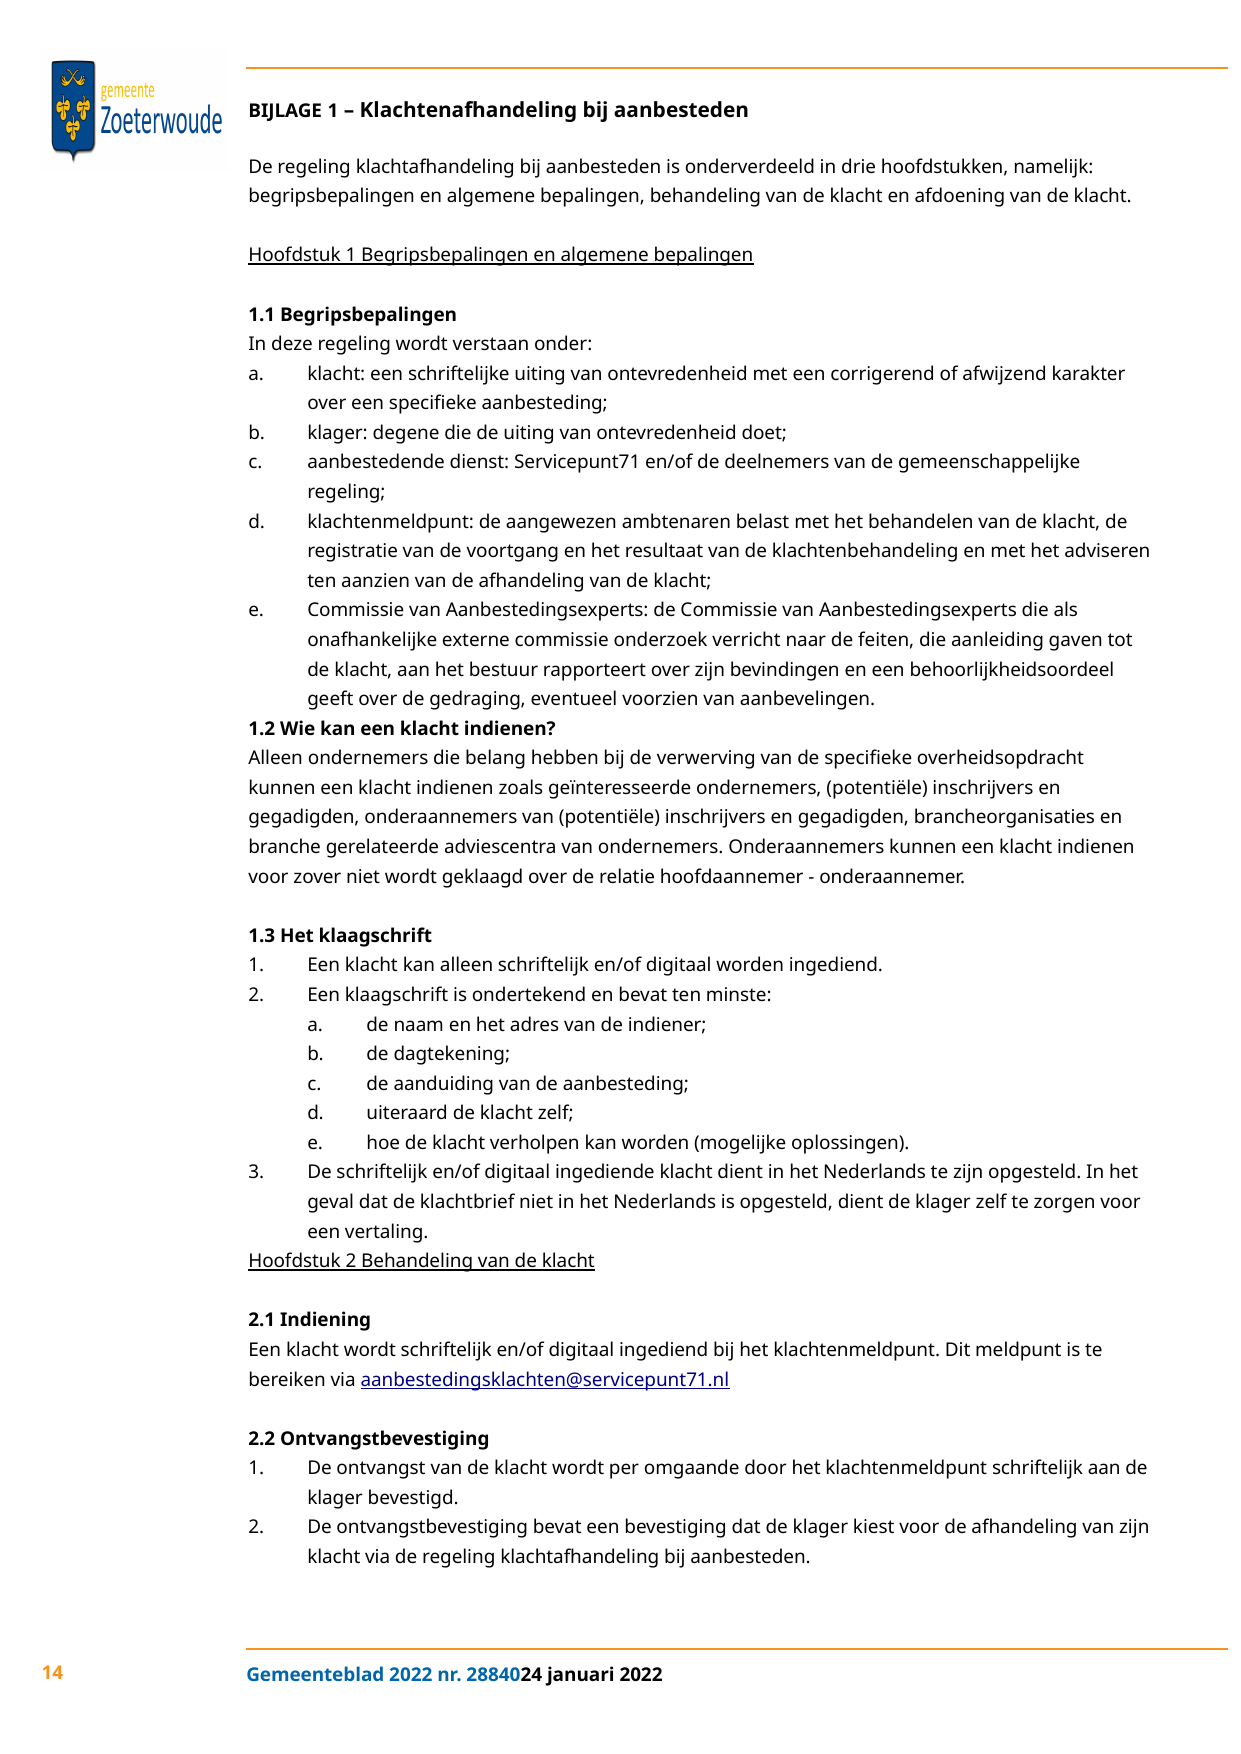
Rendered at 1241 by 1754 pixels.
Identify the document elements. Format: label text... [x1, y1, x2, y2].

list hoe de klacht verholpen kan worden (mogelijke oplossingen). [307, 1129, 1152, 1155]
list De ontvangstbevestiging bevat een bevestiging dat de klager kiest voor de afhandeling van zijn klacht via de regeling klachtafhandeling bij aanbesteden. [248, 1514, 1152, 1569]
text 2.1 Indiening [248, 1307, 1152, 1332]
list klacht: een schriftelijke uiting van ontevredenheid met een corrigerend of afwijzend karakter over een specifieke aanbesteding; [248, 360, 1152, 415]
list klachtenmeldpunt: de aangewezen ambtenaren belast met het behandelen van de klacht, de registratie van de voortgang en het resultaat van de klachtenbehandeling en met het adviseren ten aanzien van de afhandeling van de klacht; [248, 508, 1152, 593]
text 2.2 Ontvangstbevestiging [248, 1425, 1152, 1451]
list Een klaagschrift is ondertekend en bevat ten minste: [248, 981, 1152, 1007]
list klager: degene die de uiting van ontevredenheid doet; [248, 419, 1152, 445]
text In deze regeling wordt verstaan onder: [248, 330, 1152, 356]
text Alleen ondernemers die belang hebben bij de verwerving van de specifieke overheidsopdracht kunnen een klacht indienen zoals geïnteresseerde ondernemers, (potentiële) inschrijvers en gegadigden, onderaannemers van (potentiële) inschrijvers en gegadigden, brancheorganisaties en branche gerelateerde adviescentra van ondernemers. Onderaannemers kunnen een klacht indienen voor zover niet wordt geklaagd over de relatie hoofdaannemer - onderaannemer. [248, 744, 1152, 889]
text BIJLAGE 1 – Klachtenafhandeling bij aanbesteden [248, 95, 1152, 123]
list aanbestedende dienst: Servicepunt71 en/of de deelnemers van de gemeenschappelijke regeling; [248, 449, 1152, 504]
list Commissie van Aanbestedingsexperts: de Commissie van Aanbestedingsexperts die als onafhankelijke externe commissie onderzoek verricht naar de feiten, die aanleiding gaven tot de klacht, aan het bestuur rapporteert over zijn bevindingen en een behoorlijkheidsoordeel geeft over de gedraging, eventueel voorzien van aanbevelingen. [248, 597, 1152, 711]
list Een klacht kan alleen schriftelijk en/of digitaal worden ingediend. [248, 952, 1152, 977]
list De schriftelijk en/of digitaal ingediende klacht dient in het Nederlands te zijn opgesteld. In het geval dat de klachtbrief niet in het Nederlands is opgesteld, dient de klager zelf te zorgen voor een vertaling. [248, 1159, 1152, 1244]
text 1.1 Begripsbepalingen [248, 301, 1152, 327]
text 1.3 Het klaagschrift [248, 922, 1152, 948]
text De regeling klachtafhandeling bij aanbesteden is onderverdeeld in drie hoofdstukken, namelijk: begripsbepalingen en algemene bepalingen, behandeling van de klacht en afdoening van de klacht. [248, 153, 1152, 208]
list de naam en het adres van de indiener; [307, 1011, 1152, 1037]
picture [41, 47, 231, 172]
text Hoofdstuk 2 Behandeling van de klacht [248, 1247, 1152, 1273]
list de dagtekening; [307, 1040, 1152, 1066]
text Hoofdstuk 1 Begripsbepalingen en algemene bepalingen [248, 242, 1152, 267]
text Een klacht wordt schriftelijk en/of digitaal ingediend bij het klachtenmeldpunt. Dit meldpunt is te bereiken via aanbestedingsklachten@servicepunt71.nl [248, 1336, 1152, 1392]
list uiteraard de klacht zelf; [307, 1099, 1152, 1125]
text 1.2 Wie kan een klacht indienen? [248, 715, 1152, 741]
list De ontvangst van de klacht wordt per omgaande door het klachtenmeldpunt schriftelijk aan de klager bevestigd. [248, 1454, 1152, 1510]
list de aanduiding van de aanbesteding; [307, 1070, 1152, 1096]
